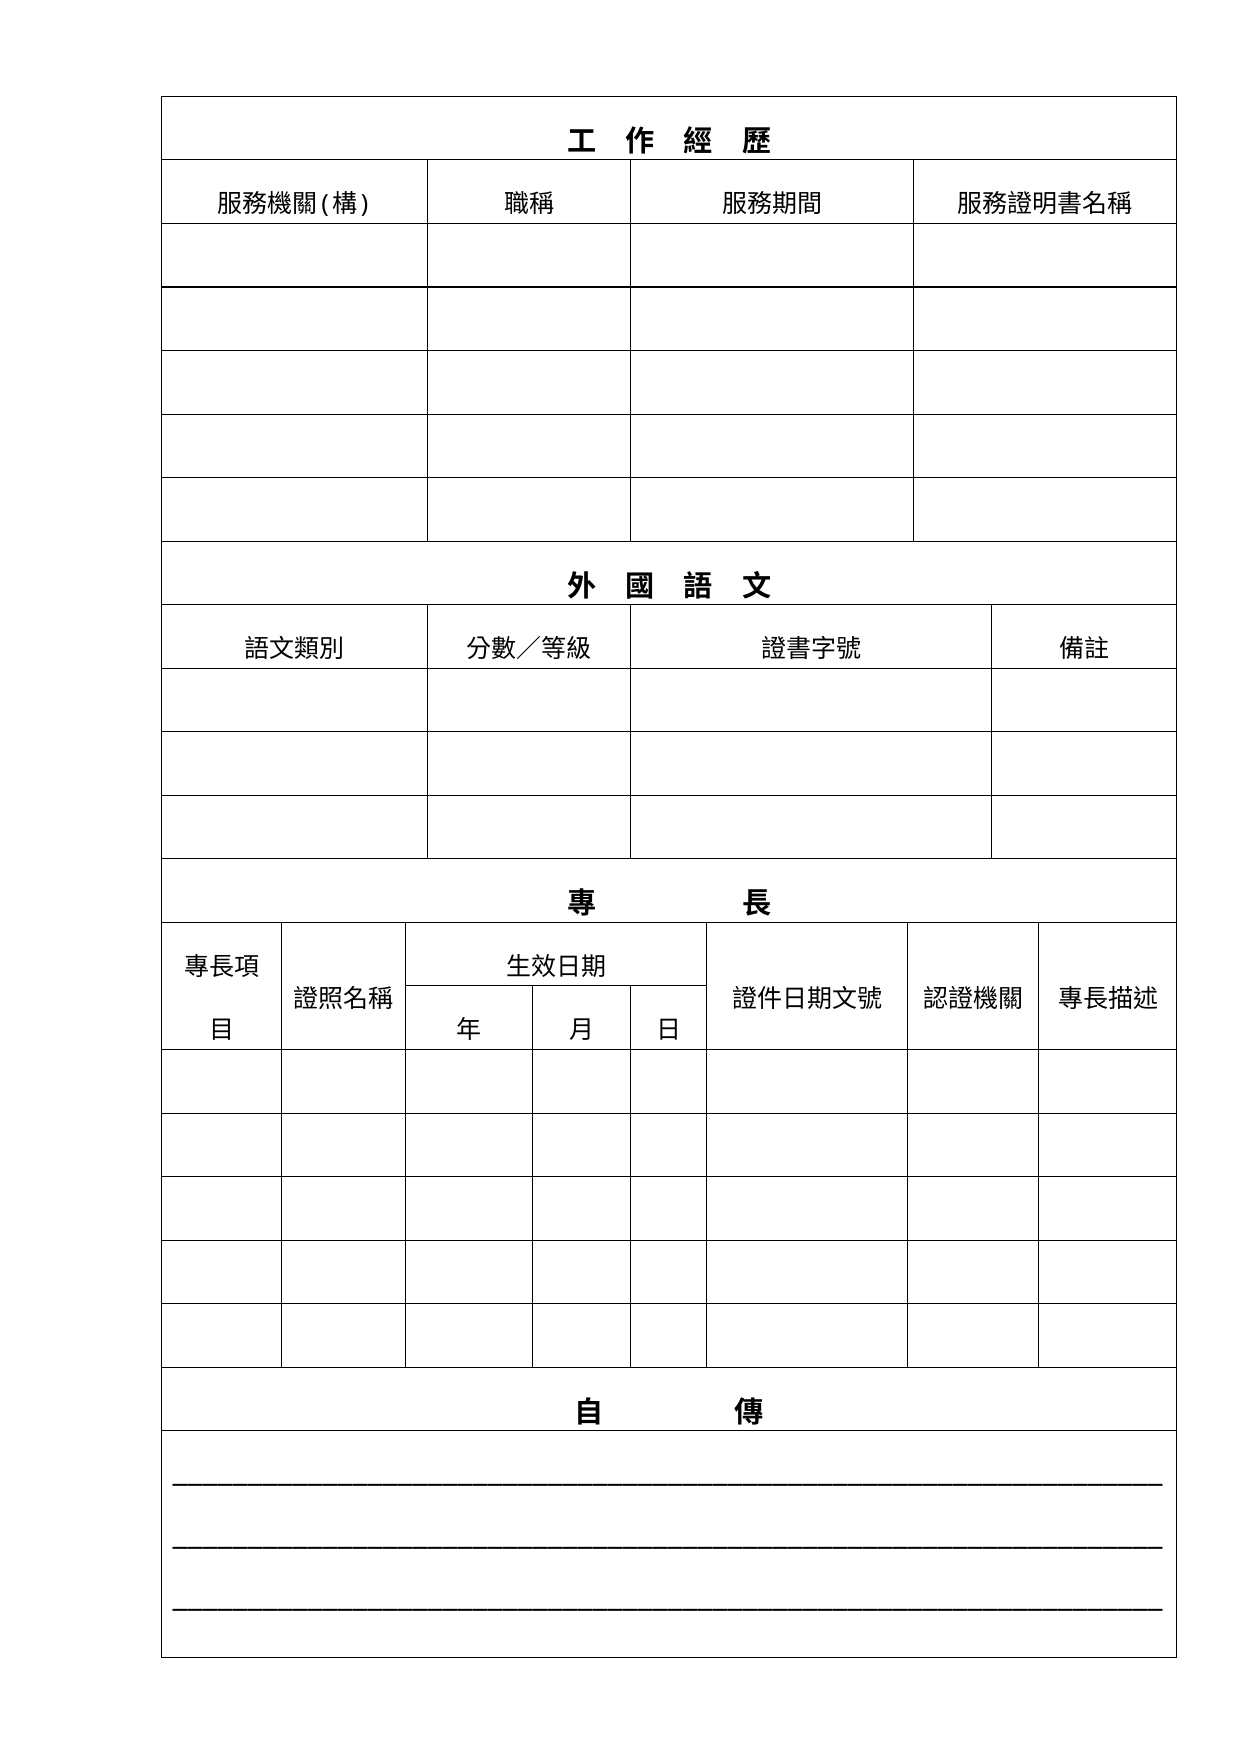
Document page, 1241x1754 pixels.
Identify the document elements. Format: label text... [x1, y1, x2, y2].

table_cell 專 長 [162, 859, 1176, 922]
table_cell [428, 415, 630, 477]
table_cell [162, 478, 427, 541]
table_cell [908, 1241, 1038, 1303]
table_cell [428, 224, 630, 286]
table_cell [428, 351, 630, 413]
table_cell 認證機關 [908, 923, 1038, 1049]
table_cell [992, 669, 1176, 731]
table_cell [533, 1304, 630, 1367]
table_cell [908, 1304, 1038, 1367]
table_cell 自 傳 [162, 1368, 1176, 1430]
table_cell [631, 1177, 706, 1239]
table_cell 服務證明書名稱 [914, 160, 1176, 223]
table_cell [428, 669, 630, 731]
table_cell [992, 796, 1176, 858]
table_cell [406, 1304, 532, 1367]
table_cell [992, 732, 1176, 795]
table_cell [428, 478, 630, 541]
table_cell [631, 288, 913, 350]
table_cell [282, 1177, 405, 1239]
table_cell [707, 1241, 907, 1303]
table_cell 年 [406, 986, 532, 1049]
table_cell [428, 288, 630, 350]
table_cell 生效日期 [406, 923, 706, 985]
table_cell [406, 1050, 532, 1112]
table_cell [631, 1050, 706, 1112]
table_cell 專長描述 [1039, 923, 1176, 1049]
table_cell 備註 [992, 605, 1176, 668]
table_cell [533, 1241, 630, 1303]
table_cell [428, 732, 630, 795]
table_cell [533, 1050, 630, 1112]
table_cell [1039, 1177, 1176, 1239]
table_cell [631, 732, 991, 795]
table_cell 服務期間 [631, 160, 913, 223]
table_cell [914, 288, 1176, 350]
table_cell [707, 1050, 907, 1112]
table_cell 工 作 經 歷 [162, 97, 1176, 159]
table_cell [631, 1304, 706, 1367]
table_cell [1039, 1304, 1176, 1367]
table_cell [914, 351, 1176, 413]
table_cell [162, 732, 427, 795]
table_cell [162, 1050, 281, 1112]
table_cell [406, 1114, 532, 1176]
table_cell 專長項目 [162, 923, 281, 1049]
table_cell 證照名稱 [282, 923, 405, 1049]
table_cell [162, 351, 427, 413]
table_cell [908, 1177, 1038, 1239]
table_cell [162, 1177, 281, 1239]
table_cell [282, 1304, 405, 1367]
table_cell 外 國 語 文 [162, 542, 1176, 604]
table_cell 服務機關(構) [162, 160, 427, 223]
table_cell [707, 1114, 907, 1176]
table_cell [631, 224, 913, 286]
table_cell 證件日期文號 [707, 923, 907, 1049]
table_cell 語文類別 [162, 605, 427, 668]
table_cell [282, 1241, 405, 1303]
table_cell 日 [631, 986, 706, 1049]
table_cell [631, 478, 913, 541]
table_cell ______________________________________________________________________________________________________________________________________________________________________________________________________ [162, 1431, 1176, 1657]
table_cell [1039, 1241, 1176, 1303]
table_cell [631, 351, 913, 413]
table_cell 月 [533, 986, 630, 1049]
table_cell [162, 1304, 281, 1367]
table_cell [162, 1241, 281, 1303]
table_cell [406, 1241, 532, 1303]
table_cell [428, 796, 630, 858]
table_cell [162, 288, 427, 350]
table_cell [533, 1177, 630, 1239]
table_cell [282, 1050, 405, 1112]
table_cell [908, 1050, 1038, 1112]
table_cell [162, 669, 427, 731]
table_cell [631, 1114, 706, 1176]
table_cell [631, 796, 991, 858]
table_cell [914, 478, 1176, 541]
table_cell [631, 1241, 706, 1303]
table_cell [1039, 1050, 1176, 1112]
table_cell [631, 415, 913, 477]
table_cell [162, 796, 427, 858]
table_cell [1039, 1114, 1176, 1176]
table_cell 證書字號 [631, 605, 991, 668]
table_cell [162, 415, 427, 477]
table_cell [631, 669, 991, 731]
table_cell 職稱 [428, 160, 630, 223]
table_cell [914, 224, 1176, 286]
table_cell [533, 1114, 630, 1176]
table_cell [707, 1177, 907, 1239]
table_cell [406, 1177, 532, 1239]
table_cell [162, 1114, 281, 1176]
table_cell [162, 224, 427, 286]
table_cell [282, 1114, 405, 1176]
table_cell [908, 1114, 1038, 1176]
table_cell [707, 1304, 907, 1367]
table_cell 分數／等級 [428, 605, 630, 668]
table_cell [914, 415, 1176, 477]
